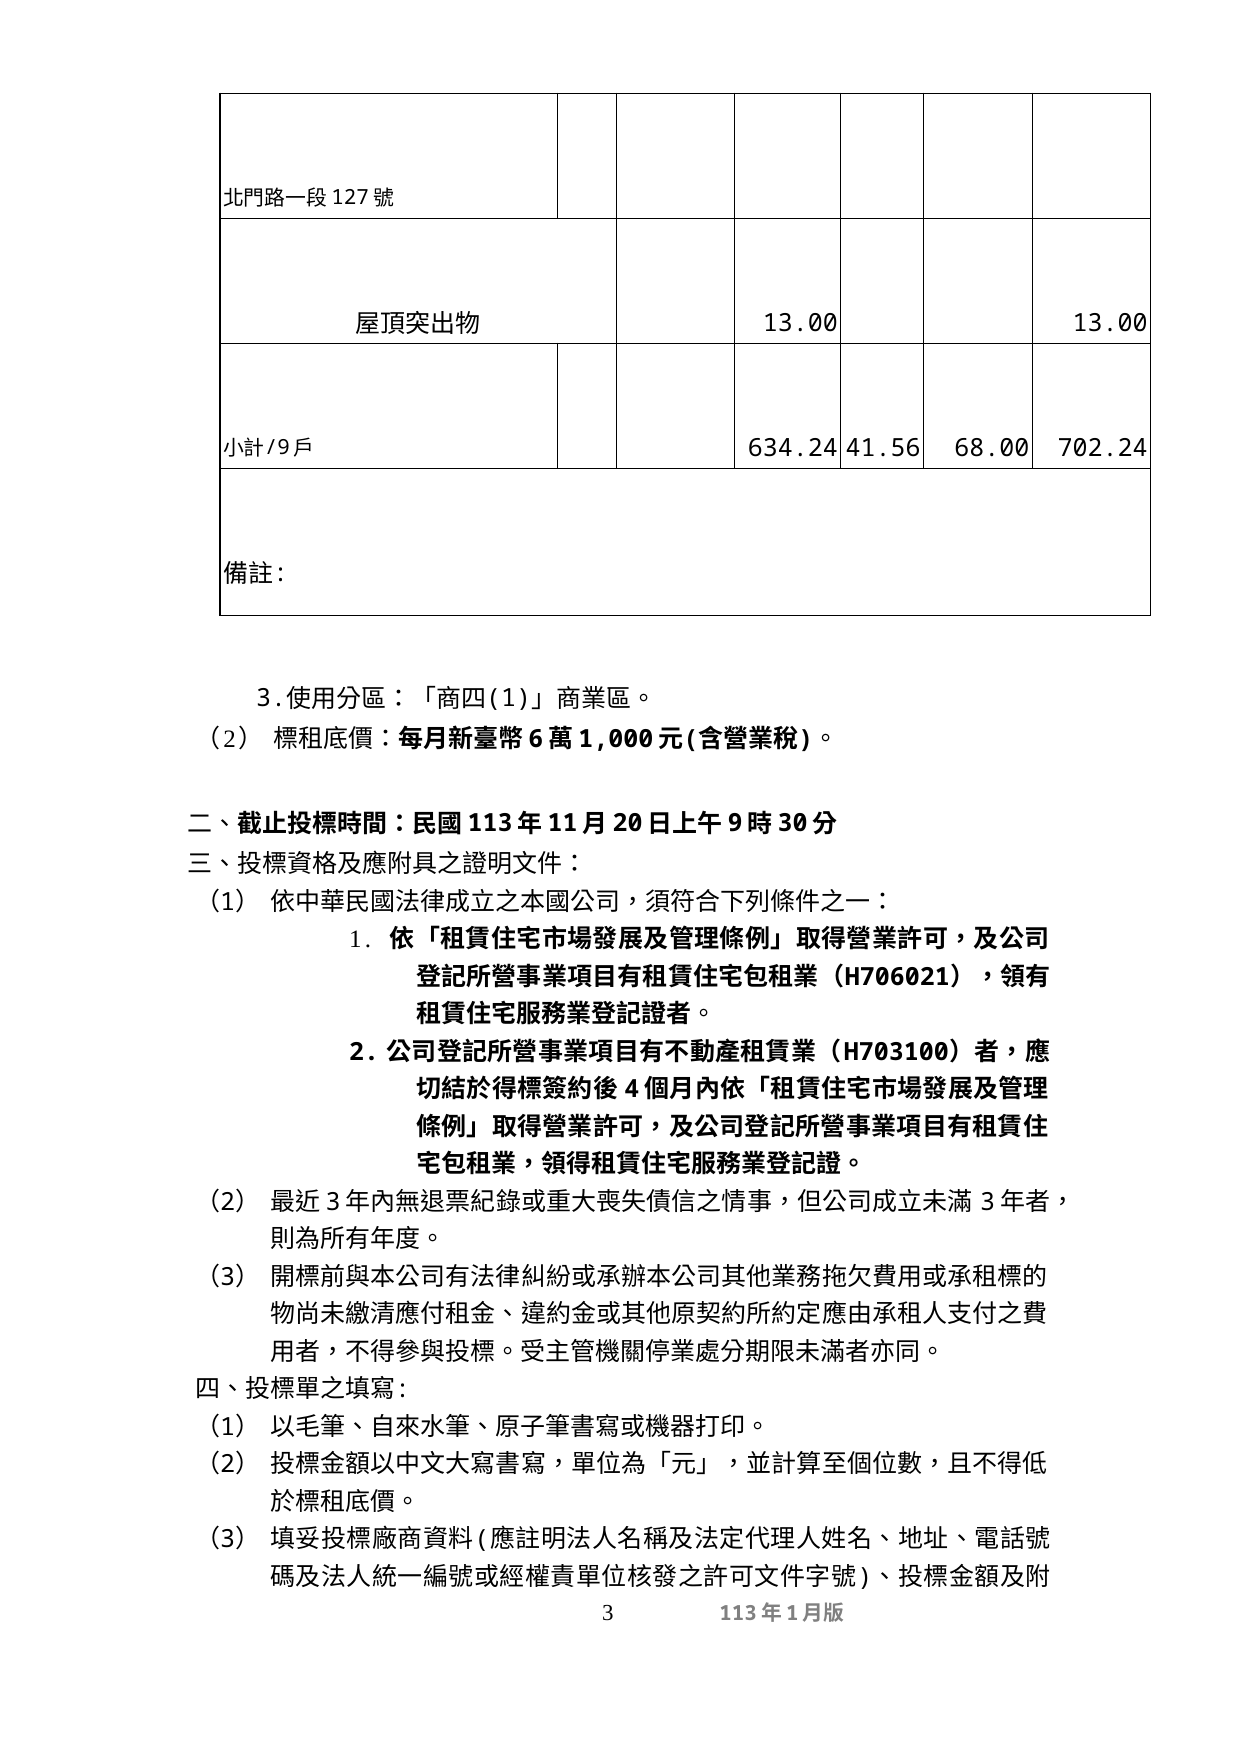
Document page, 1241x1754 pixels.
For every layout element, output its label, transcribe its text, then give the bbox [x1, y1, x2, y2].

text 三、投標資格及應附具之證明文件： [187, 842, 1053, 880]
table_cell 備註: 本案二樓(北門路一段125、127號)於使用執照登載用途為店鋪(G-3)，其餘樓層皆為宿舍(H-2)。 本案出租面積以建物登記之樓層面積為主，扣除騎樓面積，並增加二樓陽台面積。 [221, 469, 1150, 615]
table_cell [558, 94, 616, 217]
table_cell 小計/9戶 [221, 344, 557, 467]
text 3.使用分區：「商四(1)」商業區。 [256, 655, 1053, 717]
list 投標金額以中文大寫書寫，單位為「元」，並計算至個位數，且不得低於標租底價。 [195, 1442, 1051, 1517]
table_cell [924, 94, 1032, 217]
list 依中華民國法律成立之本國公司，須符合下列條件之一： [195, 880, 1051, 917]
table_cell 13.00 [1033, 219, 1150, 342]
list 最近3年內無退票紀錄或重大喪失債信之情事，但公司成立未滿3年者，則為所有年度。 [195, 1180, 1051, 1255]
list 填妥投標廠商資料(應註明法人名稱及法定代理人姓名、地址、電話號碼及法人統一編號或經權責單位核發之許可文件字號)、投標金額及附 [195, 1517, 1051, 1592]
table_cell [558, 344, 616, 467]
table_cell [617, 219, 734, 342]
table_cell 68.00 [924, 344, 1032, 467]
list 以毛筆、自來水筆、原子筆書寫或機器打印。 [195, 1405, 1051, 1442]
list 依「租賃住宅市場發展及管理條例」取得營業許可，及公司登記所營事業項目有租賃住宅包租業（H706021），領有租賃住宅服務業登記證者。 [349, 917, 1050, 1030]
list 標租底價：每月新臺幣6萬1,000元(含營業稅)。 [195, 717, 1051, 755]
table_cell 屋頂突出物 [221, 219, 616, 342]
table_cell [841, 219, 923, 342]
table_cell [841, 94, 923, 217]
table_cell 13.00 [735, 219, 840, 342]
table_cell 北門路一段127號 [221, 94, 557, 217]
text 二、截止投標時間：民國113年11月20日上午9時30分 [187, 780, 1053, 842]
table_cell [1033, 94, 1150, 217]
table_cell [735, 94, 840, 217]
table_cell 702.24 [1033, 344, 1150, 467]
table_cell 41.56 [841, 344, 923, 467]
list 開標前與本公司有法律糾紛或承辦本公司其他業務拖欠費用或承租標的物尚未繳清應付租金、違約金或其他原契約所約定應由承租人支付之費用者，不得參與投標。受主管機關停業處分期限未滿者亦同。 [195, 1255, 1051, 1367]
table_cell 634.24 [735, 344, 840, 467]
text 四、投標單之填寫: [195, 1367, 1053, 1405]
table_cell [617, 344, 734, 467]
list 公司登記所營事業項目有不動產租賃業（H703100）者，應切結於得標簽約後4個月內依「租賃住宅市場發展及管理條例」取得營業許可，及公司登記所營事業項目有租賃住宅包租業，領得租賃住宅服務業登記證。 [349, 1030, 1050, 1180]
table_cell [617, 94, 734, 217]
table_cell [924, 219, 1032, 342]
